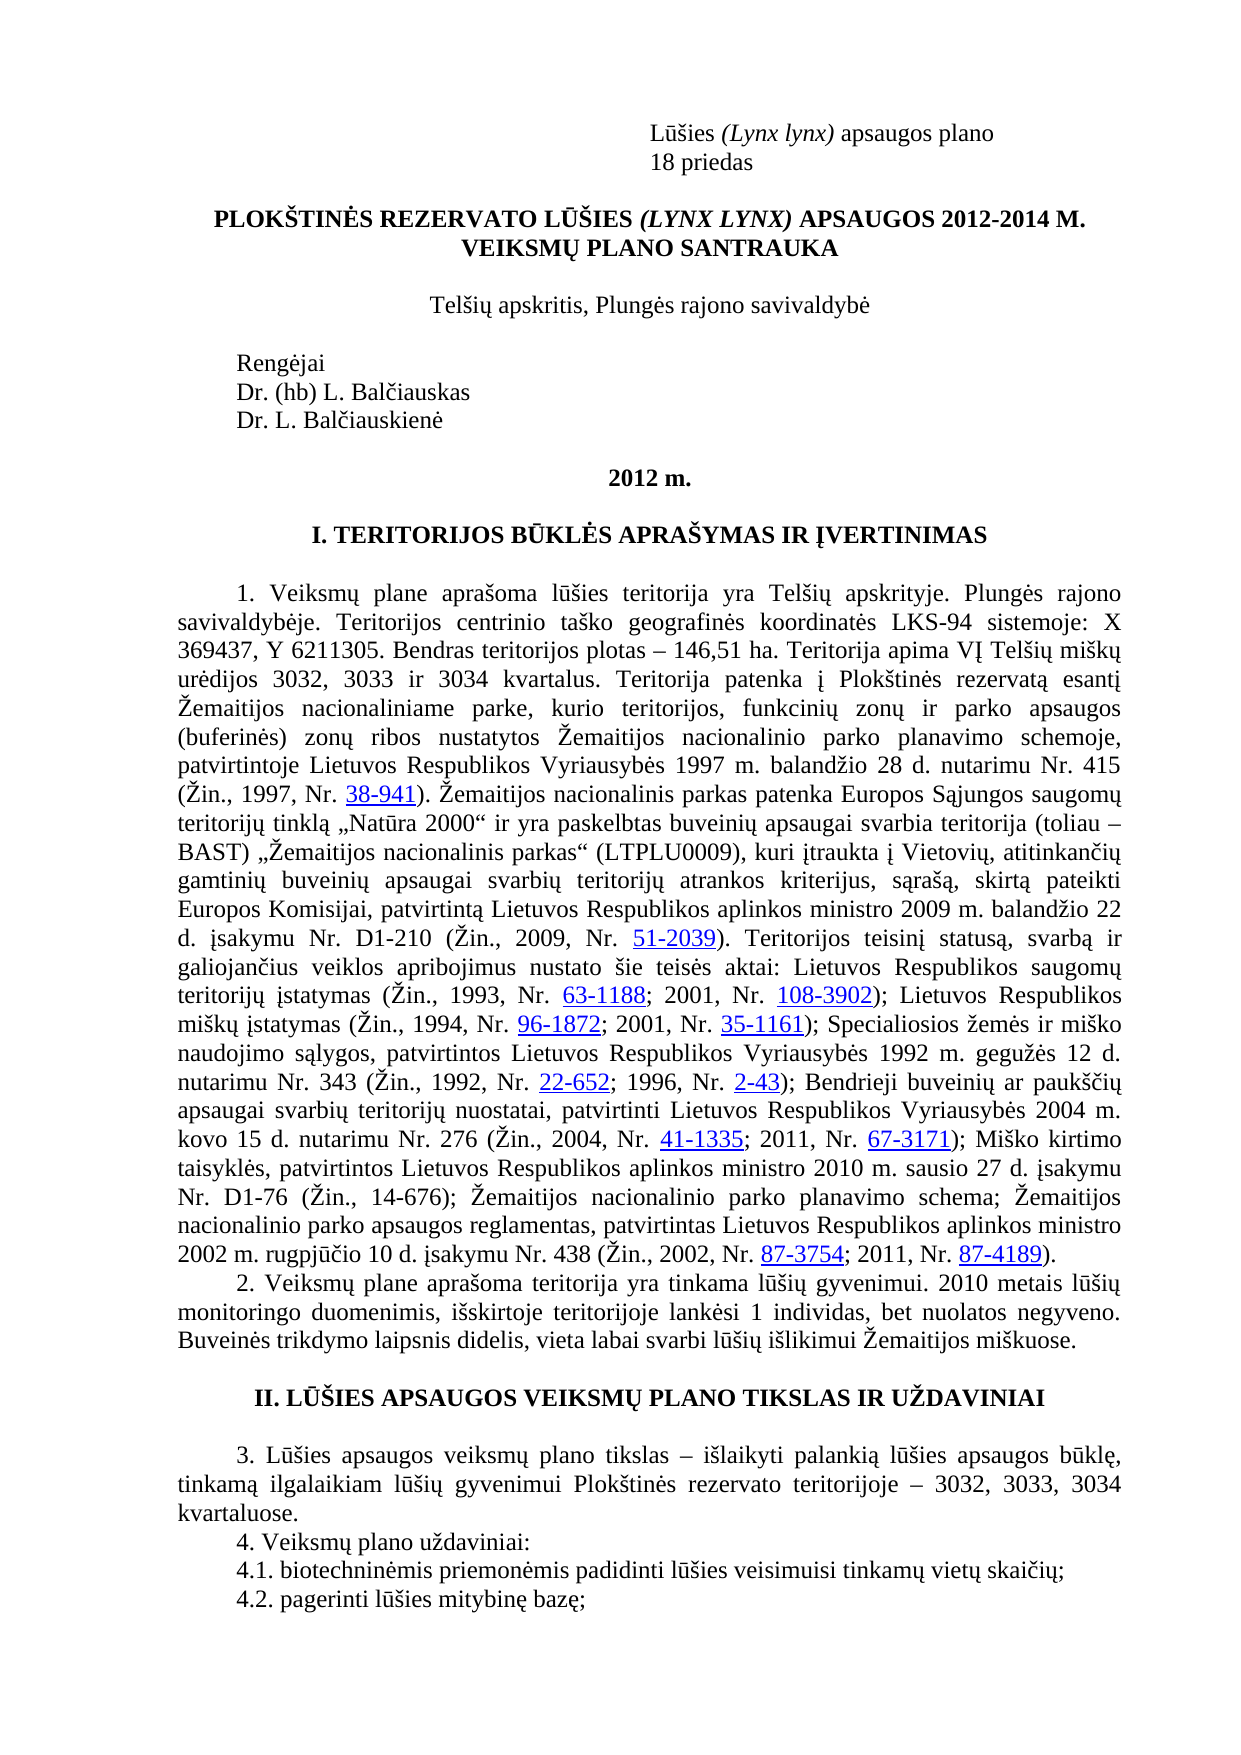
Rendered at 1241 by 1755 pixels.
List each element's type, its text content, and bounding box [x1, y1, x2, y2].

text Rengėjai [177, 348, 1122, 377]
text Telšių apskritis, Plungės rajono savivaldybė [177, 291, 1122, 319]
text 3. Lūšies apsaugos veiksmų plano tikslas – išlaikyti palankią lūšies apsaugos būklę, tinkamą ilgalaikiam lūšių gyvenimui Plokštinės rezervato teritorijoje – 3032, 3033, 3034 kvartaluose. [177, 1441, 1122, 1527]
text 2012 m. [177, 463, 1122, 492]
text Lūšies (Lynx lynx) apsaugos plano [649, 118, 1122, 147]
text Dr. (hb) L. Balčiauskas [177, 377, 1122, 406]
text 1. Veiksmų plane aprašoma lūšies teritorija yra Telšių apskrityje. Plungės rajono savivaldybėje. Teritorijos centrinio taško geografinės koordinatės LKS-94 sistemoje: X 369437, Y 6211305. Bendras teritorijos plotas – 146,51 ha. Teritorija apima VĮ Telšių miškų urėdijos 3032, 3033 ir 3034 kvartalus. Teritorija patenka į Plokštinės rezervatą esantį Žemaitijos nacionaliniame parke, kurio teritorijos, funkcinių zonų ir parko apsaugos (buferinės) zonų ribos nustatytos Žemaitijos nacionalinio parko planavimo schemoje, patvirtintoje Lietuvos Respublikos Vyriausybės 1997 m. balandžio 28 d. nutarimu Nr. 415 (Žin., 1997, Nr. 38-941). Žemaitijos nacionalinis parkas patenka Europos Sąjungos saugomų teritorijų tinklą „Natūra 2000“ ir yra paskelbtas buveinių apsaugai svarbia teritorija (toliau – BAST) „Žemaitijos nacionalinis parkas“ (LTPLU0009), kuri įtraukta į Vietovių, atitinkančių gamtinių buveinių apsaugai svarbių teritorijų atrankos kriterijus, sąrašą, skirtą pateikti Europos Komisijai, patvirtintą Lietuvos Respublikos aplinkos ministro 2009 m. balandžio 22 d. įsakymu Nr. D1-210 (Žin., 2009, Nr. 51-2039). Teritorijos teisinį statusą, svarbą ir galiojančius veiklos apribojimus nustato šie teisės aktai: Lietuvos Respublikos saugomų teritorijų įstatymas (Žin., 1993, Nr. 63-1188; 2001, Nr. 108-3902); Lietuvos Respublikos miškų įstatymas (Žin., 1994, Nr. 96-1872; 2001, Nr. 35-1161); Specialiosios žemės ir miško naudojimo sąlygos, patvirtintos Lietuvos Respublikos Vyriausybės 1992 m. gegužės 12 d. nutarimu Nr. 343 (Žin., 1992, Nr. 22-652; 1996, Nr. 2-43); Bendrieji buveinių ar paukščių apsaugai svarbių teritorijų nuostatai, patvirtinti Lietuvos Respublikos Vyriausybės 2004 m. kovo 15 d. nutarimu Nr. 276 (Žin., 2004, Nr. 41-1335; 2011, Nr. 67-3171); Miško kirtimo taisyklės, patvirtintos Lietuvos Respublikos aplinkos ministro 2010 m. sausio 27 d. įsakymu Nr. D1-76 (Žin., 14-676); Žemaitijos nacionalinio parko planavimo schema; Žemaitijos nacionalinio parko apsaugos reglamentas, patvirtintas Lietuvos Respublikos aplinkos ministro 2002 m. rugpjūčio 10 d. įsakymu Nr. 438 (Žin., 2002, Nr. 87-3754; 2011, Nr. 87-4189). [177, 578, 1122, 1268]
text 4.1. biotechninėmis priemonėmis padidinti lūšies veisimuisi tinkamų vietų skaičių; [177, 1556, 1122, 1584]
text PLOKŠTINĖS REZERVATO LŪŠIES (LYNX LYNX) APSAUGOS 2012-2014 M. VEIKSMŲ PLANO SANTRAUKA [177, 204, 1122, 262]
text 4.2. pagerinti lūšies mitybinę bazę; [177, 1584, 1122, 1613]
text 4. Veiksmų plano uždaviniai: [177, 1527, 1122, 1556]
text II. LŪŠIES APSAUGOS VEIKSMŲ PLANO TIKSLAS IR UŽDAVINIAI [177, 1383, 1122, 1412]
text 3 priedas [649, 147, 1122, 176]
text Dr. L. Balčiauskienė [177, 406, 1122, 434]
text 2. Veiksmų plane aprašoma teritorija yra tinkama lūšių gyvenimui. 2010 metais lūšių monitoringo duomenimis, išskirtoje teritorijoje lankėsi 1 individas, bet nuolatos negyveno. Buveinės trikdymo laipsnis didelis, vieta labai svarbi lūšių išlikimui Žemaitijos miškuose. [177, 1268, 1122, 1354]
text I. TERITORIJOS BŪKLĖS APRAŠYMAS IR ĮVERTINIMAS [177, 521, 1122, 549]
